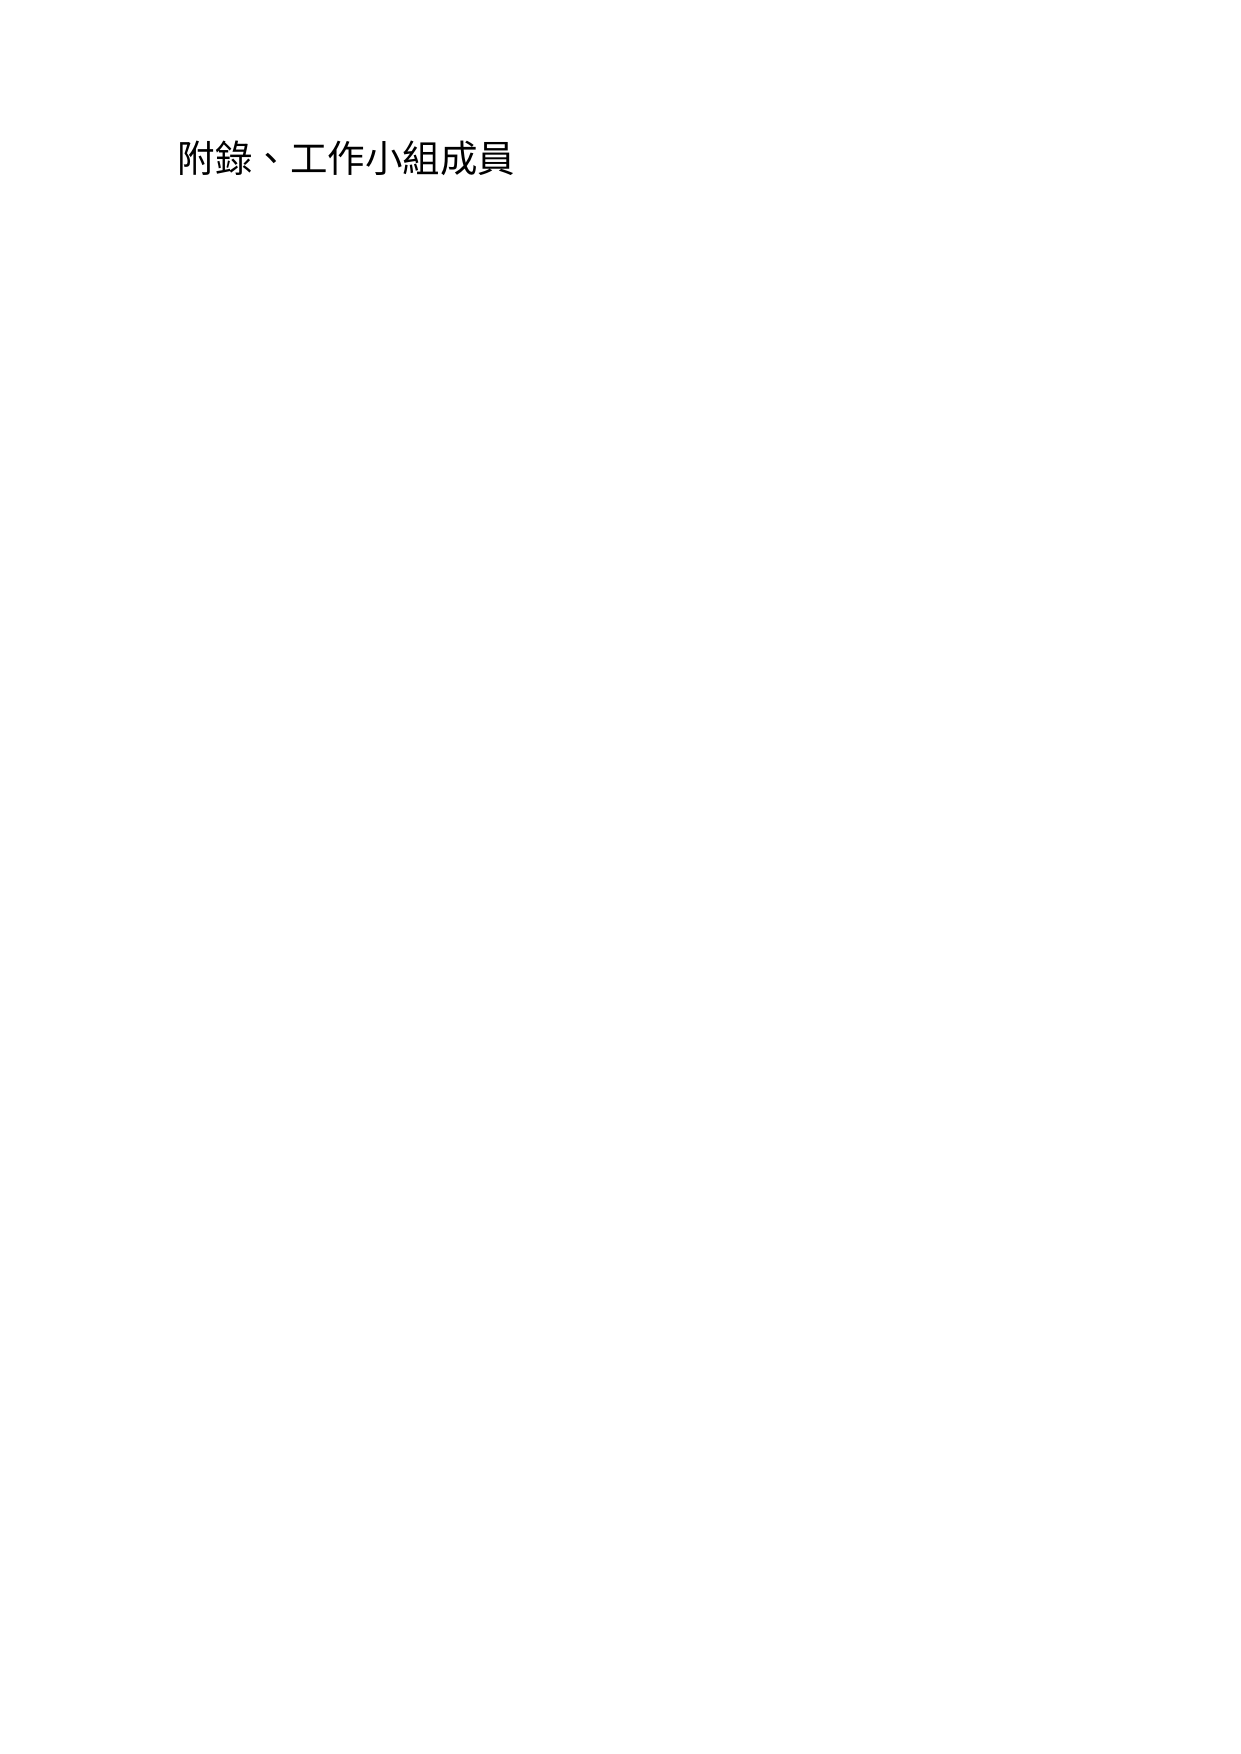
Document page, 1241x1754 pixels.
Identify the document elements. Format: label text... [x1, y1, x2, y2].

text 附錄、工作小組成員 [177, 114, 1063, 176]
